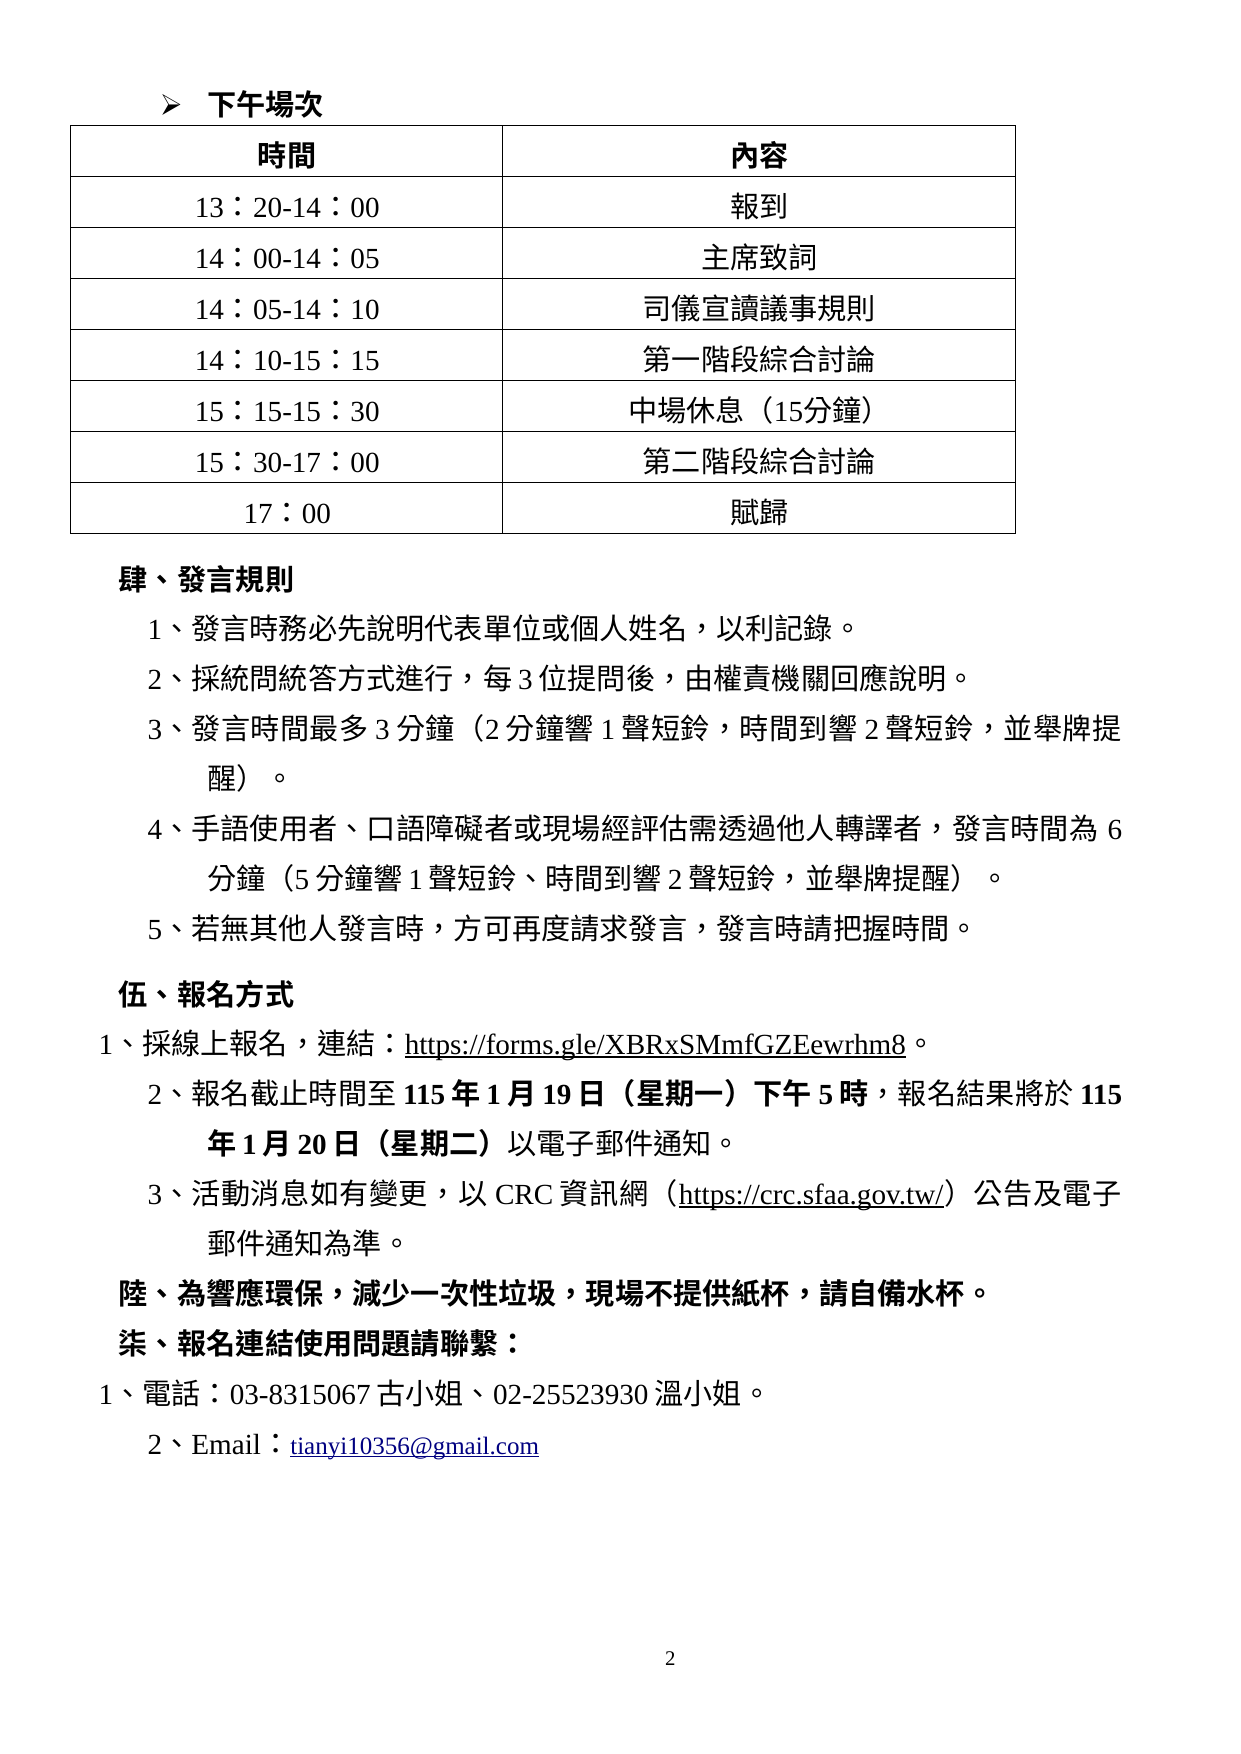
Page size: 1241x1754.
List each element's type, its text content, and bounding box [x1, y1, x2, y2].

list Email：tianyi10356@gmail.com [147, 1414, 1122, 1464]
list 報名截止時間至115年1月19日（星期一）下午5時，報名結果將於115年1月20日（星期二）以電子郵件通知。 [147, 1064, 1122, 1164]
table_cell 15：30-17：00 [71, 432, 502, 482]
table_cell 14：05-14：10 [71, 279, 502, 329]
table_cell 14：10-15：15 [71, 330, 502, 380]
table_cell 14：00-14：05 [71, 228, 502, 278]
table_header 內容 [503, 126, 1015, 176]
list 發言時間最多3分鐘（2分鐘響1聲短鈴，時間到響2聲短鈴，並舉牌提醒）。 [147, 699, 1122, 799]
table_cell 司儀宣讀議事規則 [503, 279, 1015, 329]
table_cell 中場休息（15分鐘） [503, 381, 1015, 431]
list 報名方式 [118, 968, 1122, 1014]
list 發言規則 [118, 553, 1122, 599]
list 下午場次 [159, 75, 1122, 125]
list 為響應環保，減少一次性垃圾，現場不提供紙杯，請自備水杯。 [118, 1264, 1122, 1314]
list 報名連結使用問題請聯繫： [118, 1314, 1122, 1364]
table_header 時間 [71, 126, 502, 176]
table_cell 15：15-15：30 [71, 381, 502, 431]
list 採統問統答方式進行，每3位提問後，由權責機關回應說明。 [147, 649, 1122, 699]
table_cell 第一階段綜合討論 [503, 330, 1015, 380]
list 發言時務必先說明代表單位或個人姓名，以利記錄。 [147, 599, 1122, 649]
list 活動消息如有變更，以CRC資訊網（https://crc.sfaa.gov.tw/）公告及電子郵件通知為準。 [147, 1164, 1122, 1264]
table_cell 賦歸 [503, 483, 1015, 533]
list 電話：03-8315067古小姐、02-25523930溫小姐。 [98, 1364, 1122, 1414]
table_cell 報到 [503, 177, 1015, 227]
list 若無其他人發言時，方可再度請求發言，發言時請把握時間。 [147, 899, 1122, 949]
list 手語使用者、口語障礙者或現場經評估需透過他人轉譯者，發言時間為6分鐘（5分鐘響1聲短鈴、時間到響2聲短鈴，並舉牌提醒）。 [147, 799, 1122, 899]
list 採線上報名，連結：https://forms.gle/XBRxSMmfGZEewrhm8。 [98, 1014, 1122, 1064]
table_cell 第二階段綜合討論 [503, 432, 1015, 482]
table_cell 主席致詞 [503, 228, 1015, 278]
table_cell 13：20-14：00 [71, 177, 502, 227]
table_cell 17：00 [71, 483, 502, 533]
